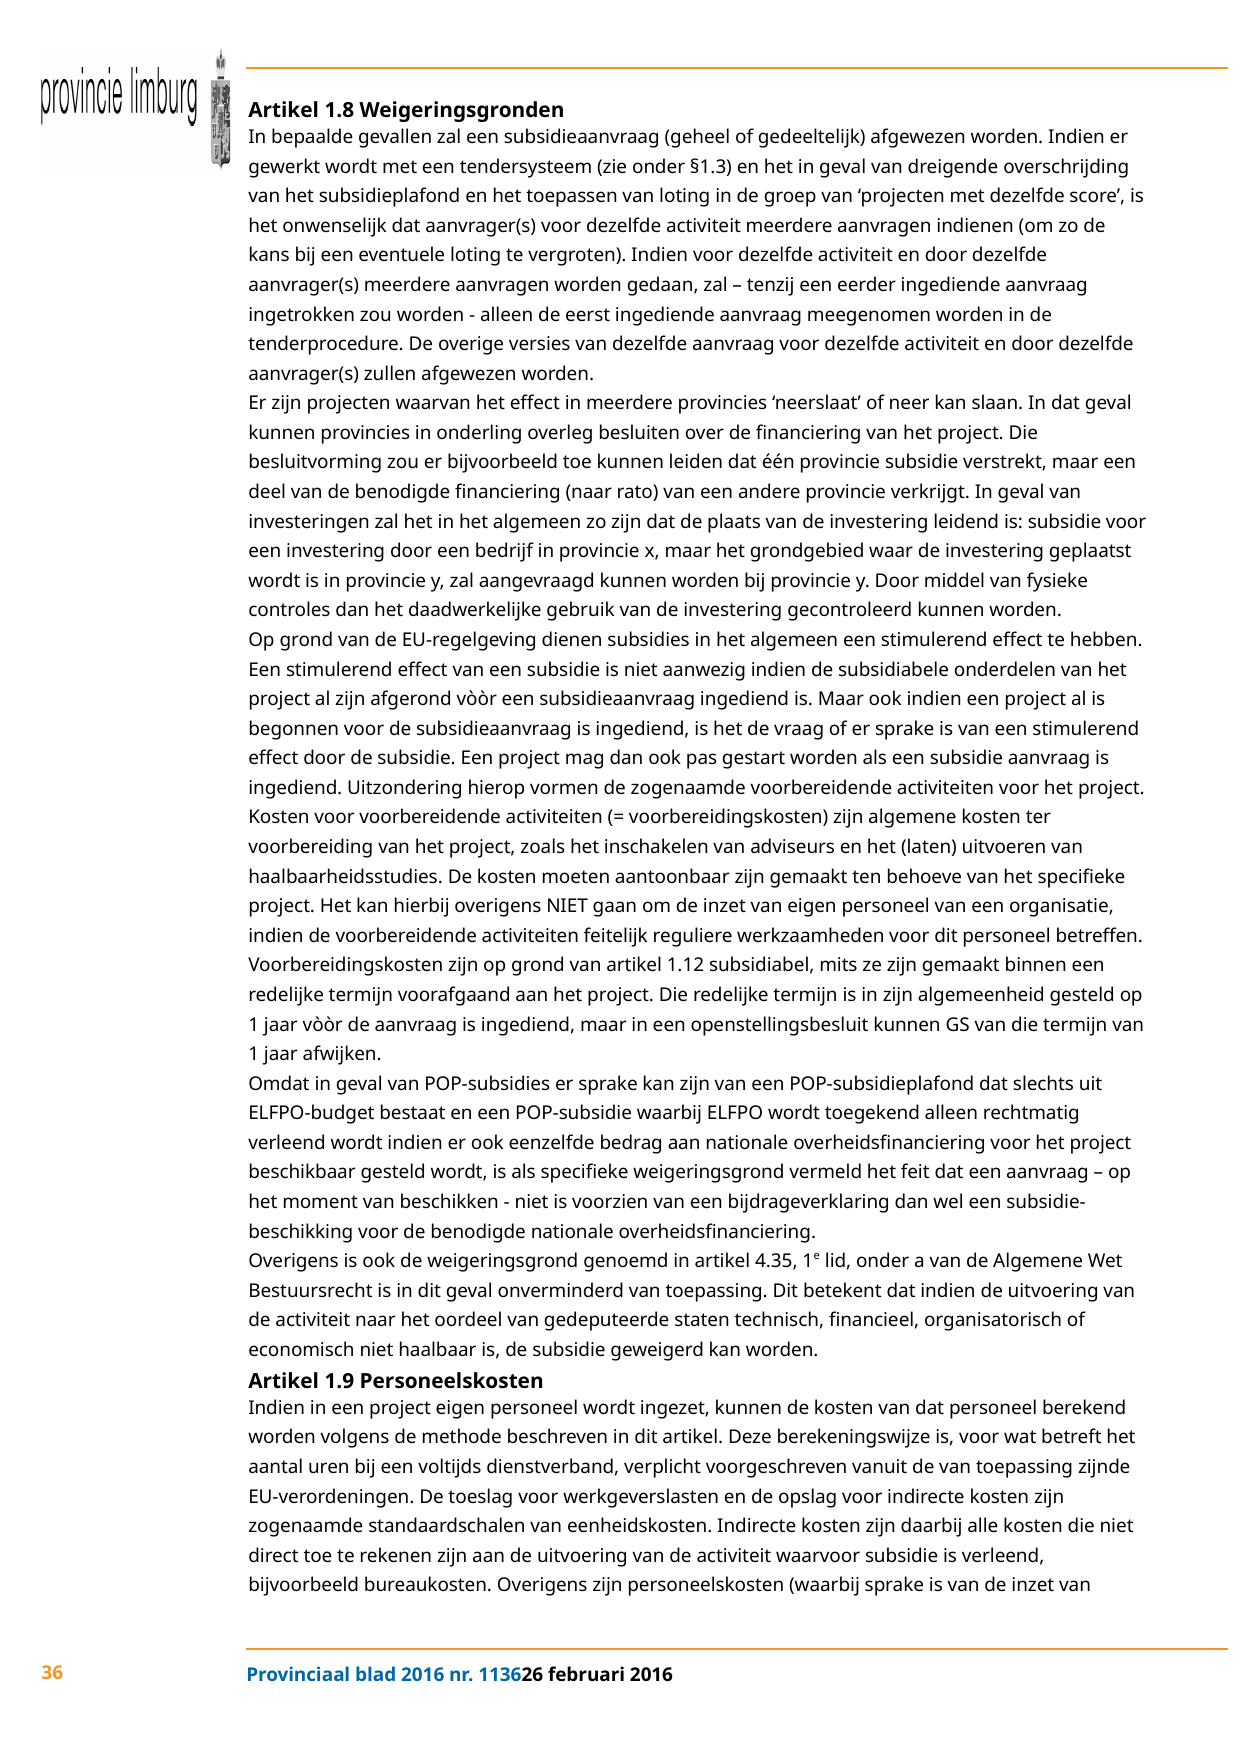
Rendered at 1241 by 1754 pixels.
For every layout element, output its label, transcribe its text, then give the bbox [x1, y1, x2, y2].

text Er zijn projecten waarvan het effect in meerdere provincies ‘neerslaat’ of neer kan slaan. In dat geval kunnen provincies in onderling overleg besluiten over de financiering van het project. Die besluitvorming zou er bijvoorbeeld toe kunnen leiden dat één provincie subsidie verstrekt, maar een deel van de benodigde financiering (naar rato) van een andere provincie verkrijgt. In geval van investeringen zal het in het algemeen zo zijn dat de plaats van de investering leidend is: subsidie voor een investering door een bedrijf in provincie x, maar het grondgebied waar de investering geplaatst wordt is in provincie y, zal aangevraagd kunnen worden bij provincie y. Door middel van fysieke controles dan het daadwerkelijke gebruik van de investering gecontroleerd kunnen worden. [248, 389, 1152, 622]
text Indien in een project eigen personeel wordt ingezet, kunnen de kosten van dat personeel berekend worden volgens de methode beschreven in dit artikel. Deze berekeningswijze is, voor wat betreft het aantal uren bij een voltijds dienstverband, verplicht voorgeschreven vanuit de van toepassing zijnde EU-verordeningen. De toeslag voor werkgeverslasten en de opslag voor indirecte kosten zijn zogenaamde standaardschalen van eenheidskosten. Indirecte kosten zijn daarbij alle kosten die niet direct toe te rekenen zijn aan de uitvoering van de activiteit waarvoor subsidie is verleend, bijvoorbeeld bureaukosten. Overigens zijn personeelskosten (waarbij sprake is van de inzet van [248, 1394, 1152, 1597]
text Op grond van de EU-regelgeving dienen subsidies in het algemeen een stimulerend effect te hebben. Een stimulerend effect van een subsidie is niet aanwezig indien de subsidiabele onderdelen van het project al zijn afgerond vòòr een subsidieaanvraag ingediend is. Maar ook indien een project al is begonnen voor de subsidieaanvraag is ingediend, is het de vraag of er sprake is van een stimulerend effect door de subsidie. Een project mag dan ook pas gestart worden als een subsidie aanvraag is ingediend. Uitzondering hierop vormen de zogenaamde voorbereidende activiteiten voor het project. Kosten voor voorbereidende activiteiten (= voorbereidingskosten) zijn algemene kosten ter voorbereiding van het project, zoals het inschakelen van adviseurs en het (laten) uitvoeren van haalbaarheidsstudies. De kosten moeten aantoonbaar zijn gemaakt ten behoeve van het specifieke project. Het kan hierbij overigens NIET gaan om de inzet van eigen personeel van een organisatie, indien de voorbereidende activiteiten feitelijk reguliere werkzaamheden voor dit personeel betreffen. [248, 626, 1152, 948]
picture [41, 47, 231, 172]
text Artikel 1.9 Personeelskosten [248, 1366, 1152, 1394]
text Voorbereidingskosten zijn op grond van artikel 1.12 subsidiabel, mits ze zijn gemaakt binnen een redelijke termijn voorafgaand aan het project. Die redelijke termijn is in zijn algemeenheid gesteld op 1 jaar vòòr de aanvraag is ingediend, maar in een openstellingsbesluit kunnen GS van die termijn van 1 jaar afwijken. [248, 952, 1152, 1066]
text Artikel 1.8 Weigeringsgronden [248, 95, 1152, 123]
text Omdat in geval van POP-subsidies er sprake kan zijn van een POP-subsidieplafond dat slechts uit ELFPO-budget bestaat en een POP-subsidie waarbij ELFPO wordt toegekend alleen rechtmatig verleend wordt indien er ook eenzelfde bedrag aan nationale overheidsfinanciering voor het project beschikbaar gesteld wordt, is als specifieke weigeringsgrond vermeld het feit dat een aanvraag – op het moment van beschikken - niet is voorzien van een bijdrageverklaring dan wel een subsidie- beschikking voor de benodigde nationale overheidsfinanciering. [248, 1070, 1152, 1243]
text Overigens is ook de weigeringsgrond genoemd in artikel 4.35, 1e lid, onder a van de Algemene Wet Bestuursrecht is in dit geval onverminderd van toepassing. Dit betekent dat indien de uitvoering van de activiteit naar het oordeel van gedeputeerde staten technisch, financieel, organisatorisch of economisch niet haalbaar is, de subsidie geweigerd kan worden. [248, 1247, 1152, 1362]
text In bepaalde gevallen zal een subsidieaanvraag (geheel of gedeeltelijk) afgewezen worden. Indien er gewerkt wordt met een tendersysteem (zie onder §1.3) en het in geval van dreigende overschrijding van het subsidieplafond en het toepassen van loting in de groep van ‘projecten met dezelfde score’, is het onwenselijk dat aanvrager(s) voor dezelfde activiteit meerdere aanvragen indienen (om zo de kans bij een eventuele loting te vergroten). Indien voor dezelfde activiteit en door dezelfde aanvrager(s) meerdere aanvragen worden gedaan, zal – tenzij een eerder ingediende aanvraag ingetrokken zou worden - alleen de eerst ingediende aanvraag meegenomen worden in de tenderprocedure. De overige versies van dezelfde aanvraag voor dezelfde activiteit en door dezelfde aanvrager(s) zullen afgewezen worden. [248, 123, 1152, 386]
